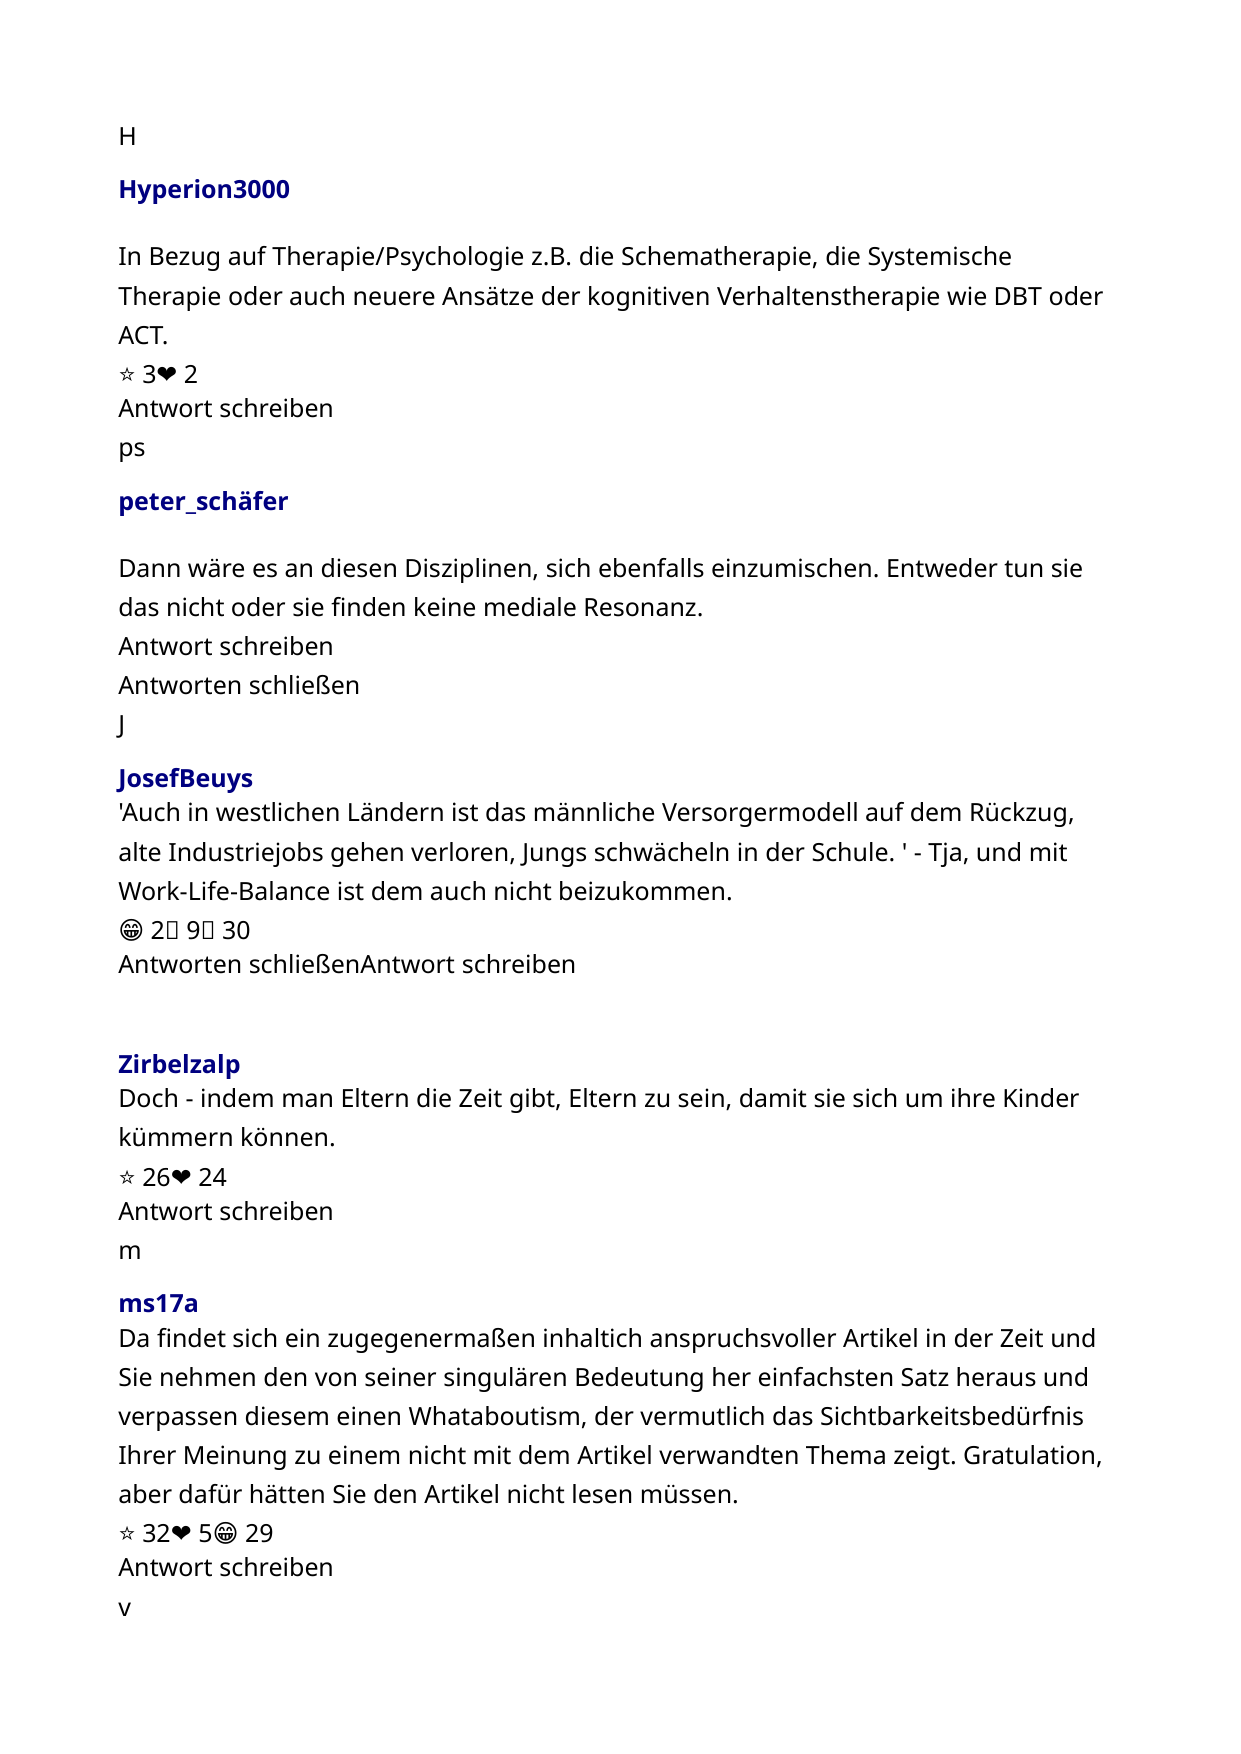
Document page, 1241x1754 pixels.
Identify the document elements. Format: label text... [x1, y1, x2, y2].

text Antwort schreiben [118, 391, 1122, 424]
text Antwort schreiben [118, 1193, 1122, 1227]
text Doch - indem man Eltern die Zeit gibt, Eltern zu sein, damit sie sich um ihre Kinder kümmern können. [118, 1081, 1122, 1154]
text Dann wäre es an diesen Disziplinen, sich ebenfalls einzumischen. Entweder tun sie das nicht oder sie finden keine mediale Resonanz. [118, 551, 1122, 624]
subtitle Zirbelzalp [118, 1047, 1122, 1081]
subtitle ms17a [118, 1286, 1122, 1320]
text Antworten schließen [118, 668, 1122, 702]
text In Bezug auf Therapie/Psychologie z.B. die Schematherapie, die Systemische Therapie oder auch neuere Ansätze der kognitiven Verhaltenstherapie wie DBT oder ACT. [118, 239, 1122, 351]
text Antwort schreiben [118, 629, 1122, 663]
text Da findet sich ein zugegenermaßen inhaltich anspruchsvoller Artikel in der Zeit und Sie nehmen den von seiner singulären Bedeutung her einfachsten Satz heraus und verpassen diesem einen Whataboutism, der vermutlich das Sichtbarkeitsbedürfnis Ihrer Meinung zu einem nicht mit dem Artikel verwandten Thema zeigt. Gratulation, aber dafür hätten Sie den Artikel nicht lesen müssen. [118, 1320, 1122, 1511]
subtitle Hyperion3000 [118, 172, 1122, 206]
text 'Auch in westlichen Ländern ist das männliche Versorgermodell auf dem Rückzug, alte Industriejobs gehen verloren, Jungs schwächeln in der Schule. ' - Tja, und mit Work-Life-Balance ist dem auch nicht beizukommen. [118, 795, 1122, 907]
text Antwort schreiben [118, 1550, 1122, 1584]
text ps [118, 430, 1122, 464]
text ⭐️ 3❤️ 2 [118, 356, 1122, 391]
text m [118, 1232, 1122, 1266]
text ⭐️ 32❤️ 5😁 29 [118, 1516, 1122, 1550]
text J [118, 707, 1122, 741]
subtitle peter_schäfer [118, 483, 1122, 517]
text v [118, 1589, 1122, 1623]
text H [118, 118, 1122, 152]
text ⭐️ 26❤️ 24 [118, 1159, 1122, 1193]
text Antworten schließenAntwort schreiben [118, 947, 1122, 981]
text 😁 2🙁 9🤨 30 [118, 912, 1122, 947]
subtitle JosefBeuys [118, 761, 1122, 795]
